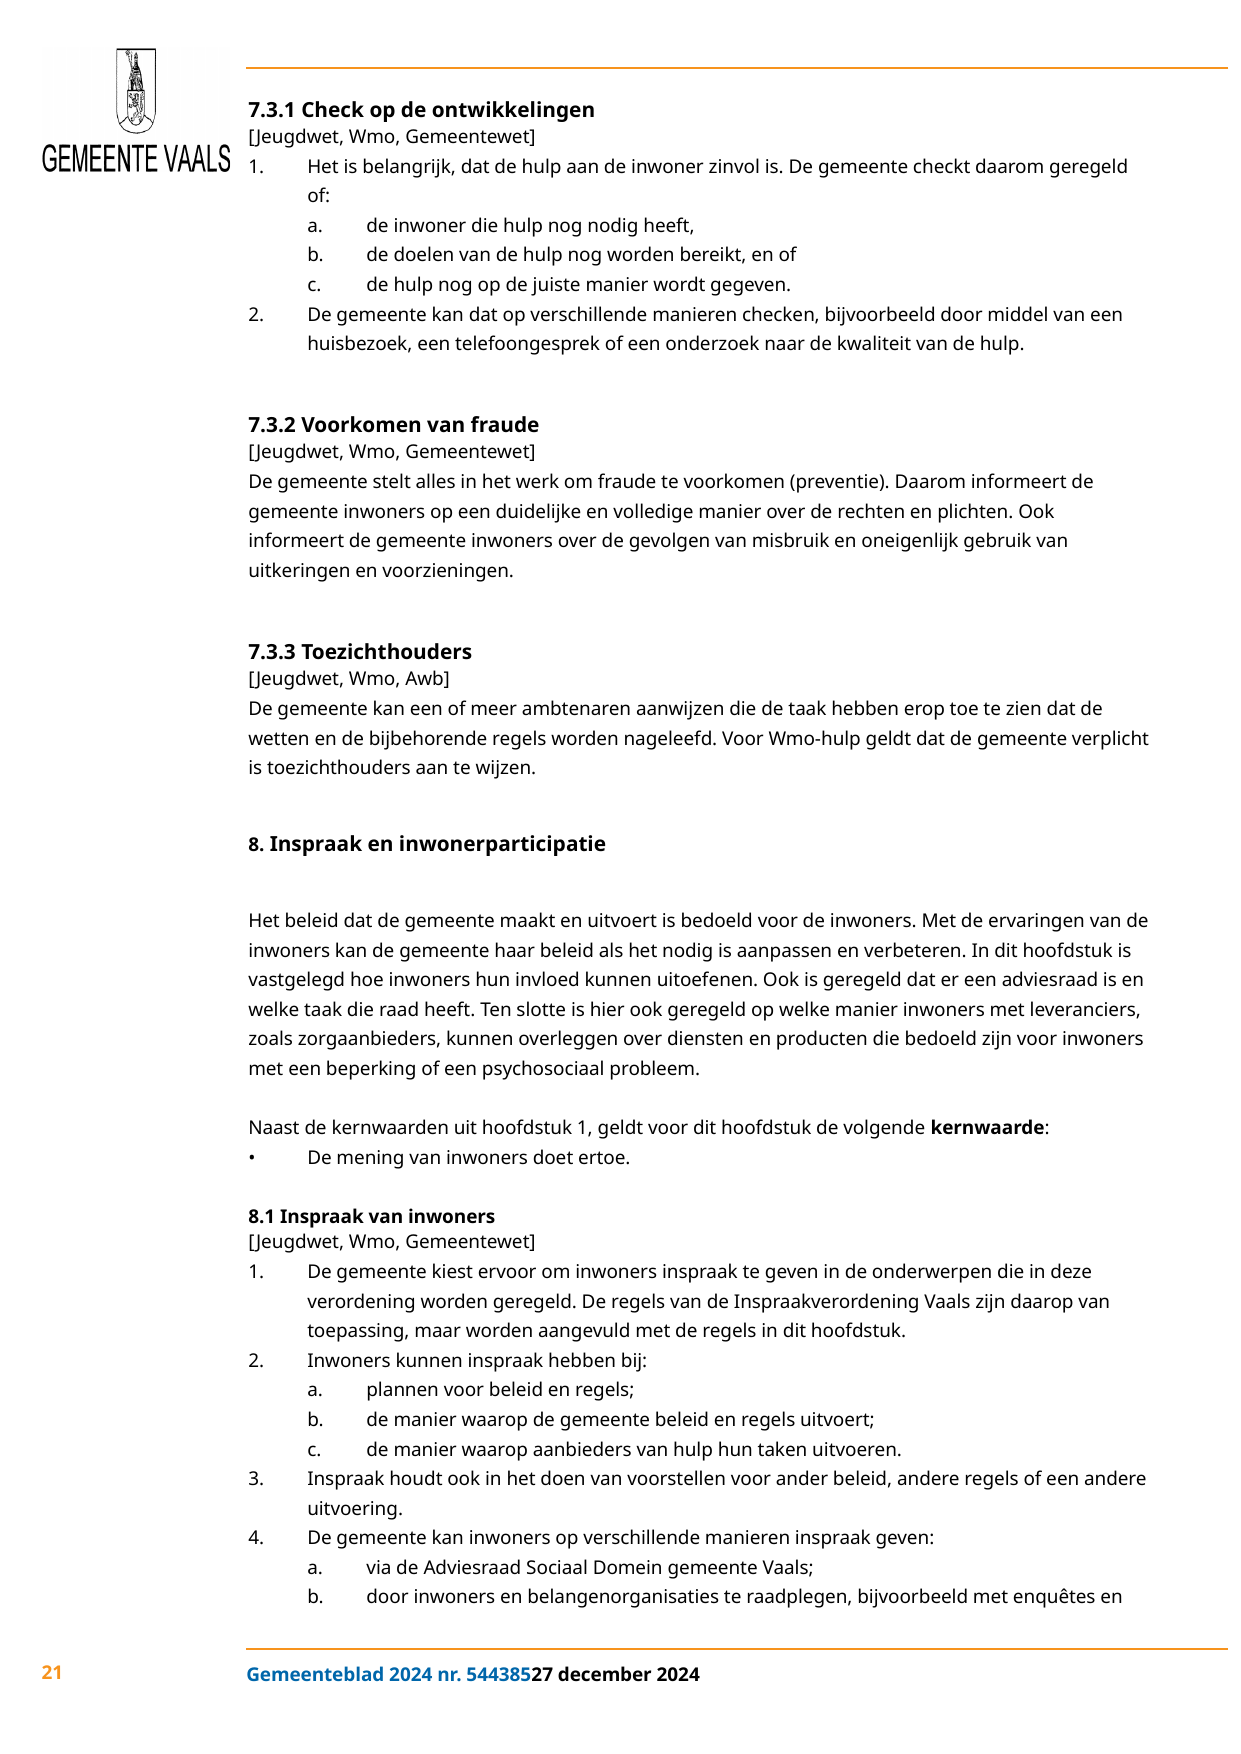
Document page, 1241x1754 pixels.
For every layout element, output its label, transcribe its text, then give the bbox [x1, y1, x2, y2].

list De gemeente kiest ervoor om inwoners inspraak te geven in de onderwerpen die in deze verordening worden geregeld. De regels van de Inspraakverordening Vaals zijn daarop van toepassing, maar worden aangevuld met de regels in dit hoofdstuk. [248, 1258, 1152, 1343]
text [Jeugdwet, Wmo, Gemeentewet] [248, 1229, 1152, 1254]
text [Jeugdwet, Wmo, Gemeentewet] [248, 439, 1152, 464]
list Inspraak houdt ook in het doen van voorstellen voor ander beleid, andere regels of een andere uitvoering. [248, 1465, 1152, 1521]
list de manier waarop aanbieders van hulp hun taken uitvoeren. [307, 1436, 1152, 1462]
text Het beleid dat de gemeente maakt en uitvoert is bedoeld voor de inwoners. Met de ervaringen van de inwoners kan de gemeente haar beleid als het nodig is aanpassen en verbeteren. In dit hoofdstuk is vastgelegd hoe inwoners hun invloed kunnen uitoefenen. Ook is geregeld dat er een adviesraad is en welke taak die raad heeft. Ten slotte is hier ook geregeld op welke manier inwoners met leveranciers, zoals zorgaanbieders, kunnen overleggen over diensten en producten die bedoeld zijn voor inwoners met een beperking of een psychosociaal probleem. [248, 907, 1152, 1081]
list De gemeente kan dat op verschillende manieren checken, bijvoorbeeld door middel van een huisbezoek, een telefoongesprek of een onderzoek naar de kwaliteit van de hulp. [248, 301, 1152, 356]
list De mening van inwoners doet ertoe. [248, 1144, 1152, 1169]
list de manier waarop de gemeente beleid en regels uitvoert; [307, 1406, 1152, 1432]
picture [41, 47, 231, 172]
text 8.1 Inspraak van inwoners [248, 1203, 1152, 1229]
text [Jeugdwet, Wmo, Gemeentewet] [248, 123, 1152, 149]
text De gemeente kan een of meer ambtenaren aanwijzen die de taak hebben erop toe te zien dat de wetten en de bijbehorende regels worden nageleefd. Voor Wmo-hulp geldt dat de gemeente verplicht is toezichthouders aan te wijzen. [248, 695, 1152, 780]
list Het is belangrijk, dat de hulp aan de inwoner zinvol is. De gemeente checkt daarom geregeld of: [248, 153, 1152, 208]
list de inwoner die hulp nog nodig heeft, [307, 212, 1152, 238]
text Naast de kernwaarden uit hoofdstuk 1, geldt voor dit hoofdstuk de volgende kernwaarde: [248, 1114, 1152, 1140]
text De gemeente stelt alles in het werk om fraude te voorkomen (preventie). Daarom informeert de gemeente inwoners op een duidelijke en volledige manier over de rechten en plichten. Ook informeert de gemeente inwoners over de gevolgen van misbruik en oneigenlijk gebruik van uitkeringen en voorzieningen. [248, 468, 1152, 583]
list de hulp nog op de juiste manier wordt gegeven. [307, 271, 1152, 297]
list plannen voor beleid en regels; [307, 1377, 1152, 1402]
list door inwoners en belangenorganisaties te raadplegen, bijvoorbeeld met enquêtes en [307, 1584, 1152, 1609]
list De gemeente kan inwoners op verschillende manieren inspraak geven: [248, 1524, 1152, 1550]
text 7.3.3 Toezichthouders [248, 637, 1152, 666]
list de doelen van de hulp nog worden bereikt, en of [307, 242, 1152, 267]
text [Jeugdwet, Wmo, Awb] [248, 666, 1152, 691]
list Inwoners kunnen inspraak hebben bij: [248, 1347, 1152, 1373]
text 7.3.1 Check op de ontwikkelingen [248, 95, 1152, 123]
text 8. Inspraak en inwonerparticipatie [248, 829, 1152, 858]
list via de Adviesraad Sociaal Domein gemeente Vaals; [307, 1554, 1152, 1580]
text 7.3.2 Voorkomen van fraude [248, 410, 1152, 439]
